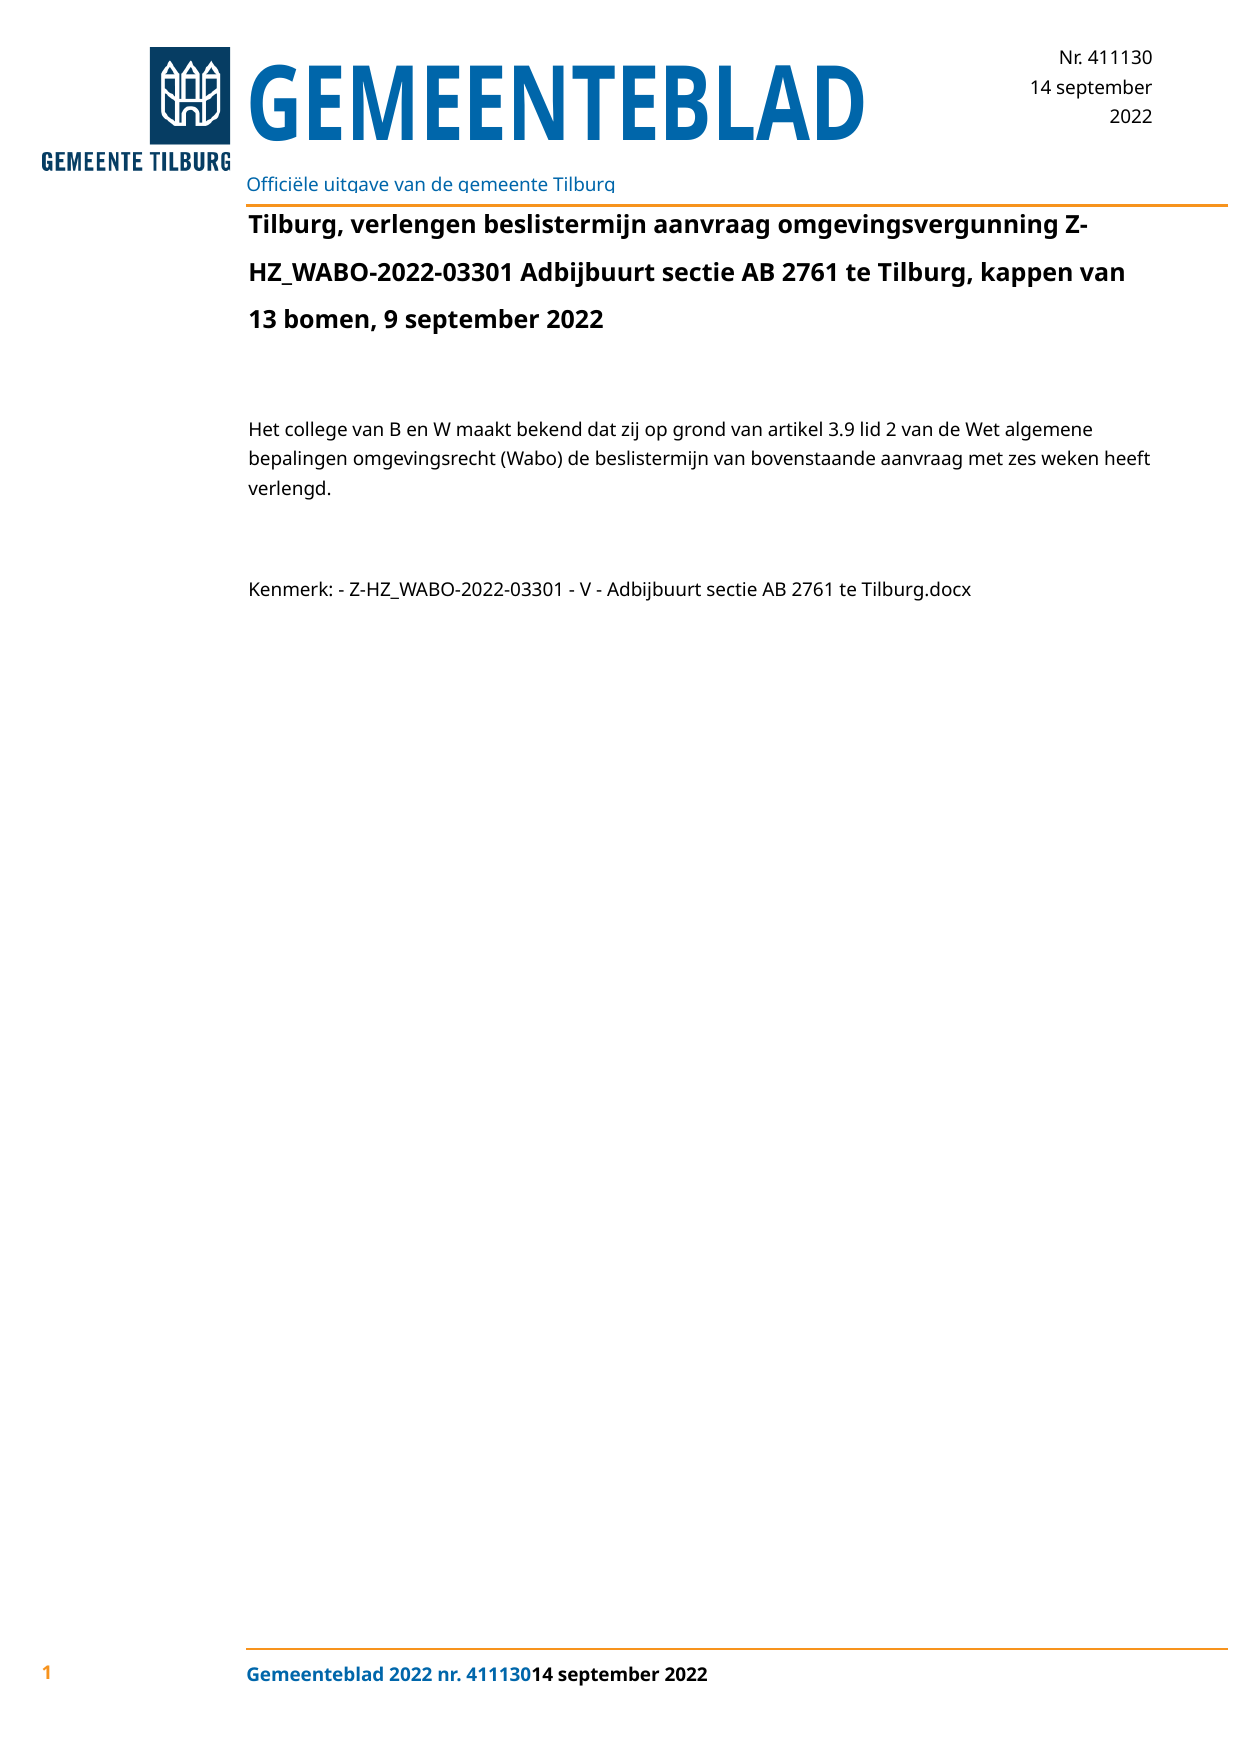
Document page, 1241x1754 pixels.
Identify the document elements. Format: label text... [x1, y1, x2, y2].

text Tilburg, verlengen beslistermijn aanvraag omgevingsvergunning Z-HZ_WABO-2022-03301 Adbijbuurt sectie AB 2761 te Tilburg, kappen van 13 bomen, 9 september 2022 [248, 207, 1152, 336]
picture [41, 47, 231, 172]
text Kenmerk: - Z-HZ_WABO-2022-03301 - V - Adbijbuurt sectie AB 2761 te Tilburg.docx [248, 576, 1152, 602]
text Het college van B en W maakt bekend dat zij op grond van artikel 3.9 lid 2 van de Wet algemene bepalingen omgevingsrecht (Wabo) de beslistermijn van bovenstaande aanvraag met zes weken heeft verlengd. [248, 416, 1152, 501]
